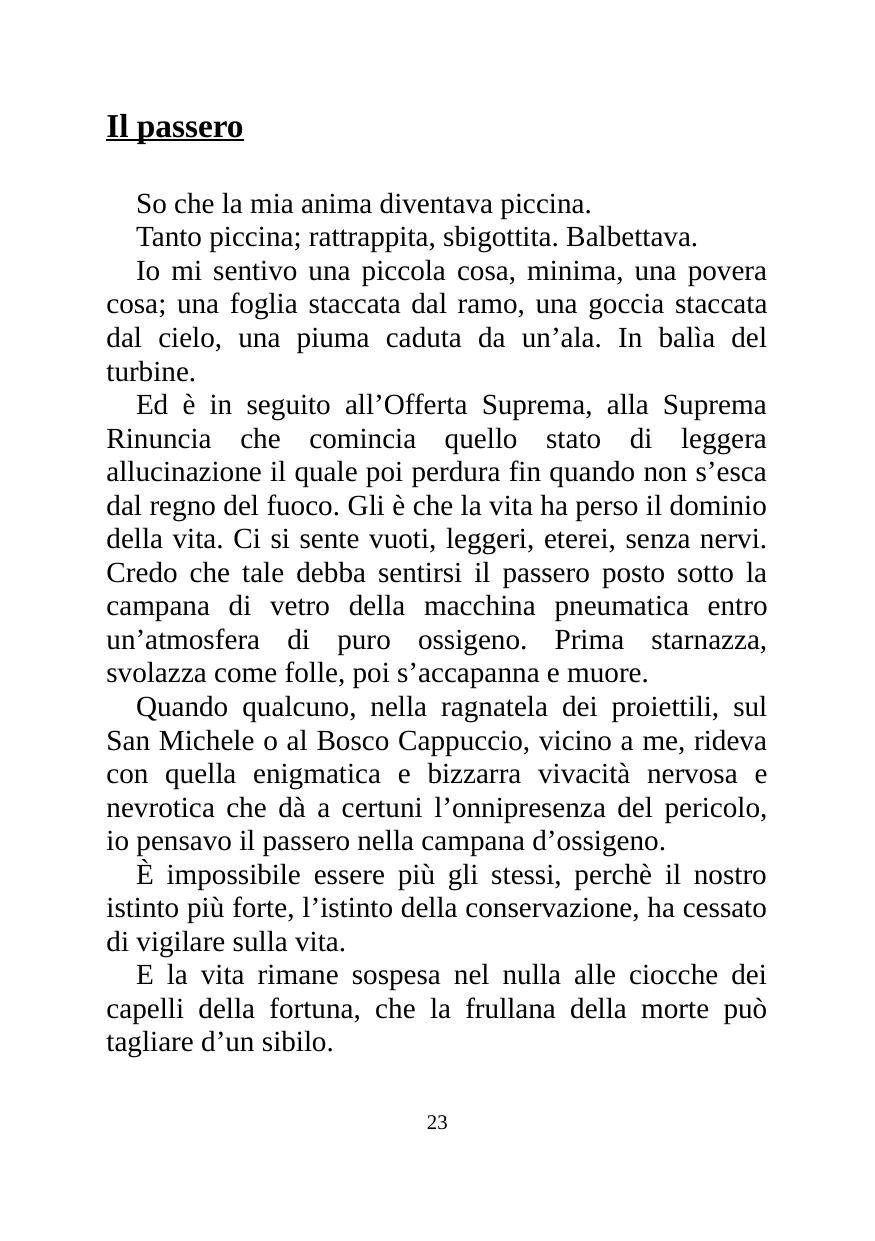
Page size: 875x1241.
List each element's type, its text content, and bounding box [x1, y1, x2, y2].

subtitle Il passero [106, 106, 768, 144]
text E la vita rimane sospesa nel nulla alle ciocche dei capelli della fortuna, che la frullana della morte può tagliare d’un sibilo. [106, 957, 768, 1058]
text So che la mia anima diventava piccina. [106, 186, 768, 219]
text È impossibile essere più gli stessi, perchè il nostro istinto più forte, l’istinto della conservazione, ha cessato di vigilare sulla vita. [106, 857, 768, 957]
text Io mi sentivo una piccola cosa, minima, una povera cosa; una foglia staccata dal ramo, una goccia staccata dal cielo, una piuma caduta da un’ala. In balìa del turbine. [106, 253, 768, 387]
text Quando qualcuno, nella ragnatela dei proiettili, sul San Michele o al Bosco Cappuccio, vicino a me, rideva con quella enigmatica e bizzarra vivacità nervosa e nevrotica che dà a certuni l’onnipresenza del pericolo, io pensavo il passero nella campana d’ossigeno. [106, 689, 768, 857]
text Tanto piccina; rattrappita, sbigottita. Balbettava. [106, 219, 768, 253]
text Ed è in seguito all’Offerta Suprema, alla Suprema Rinuncia che comincia quello stato di leggera allucinazione il quale poi perdura fin quando non s’esca dal regno del fuoco. Gli è che la vita ha perso il dominio della vita. Ci si sente vuoti, leggeri, eterei, senza nervi. Credo che tale debba sentirsi il passero posto sotto la campana di vetro della macchina pneumatica entro un’atmosfera di puro ossigeno. Prima starnazza, svolazza come folle, poi s’accapanna e muore. [106, 387, 768, 689]
